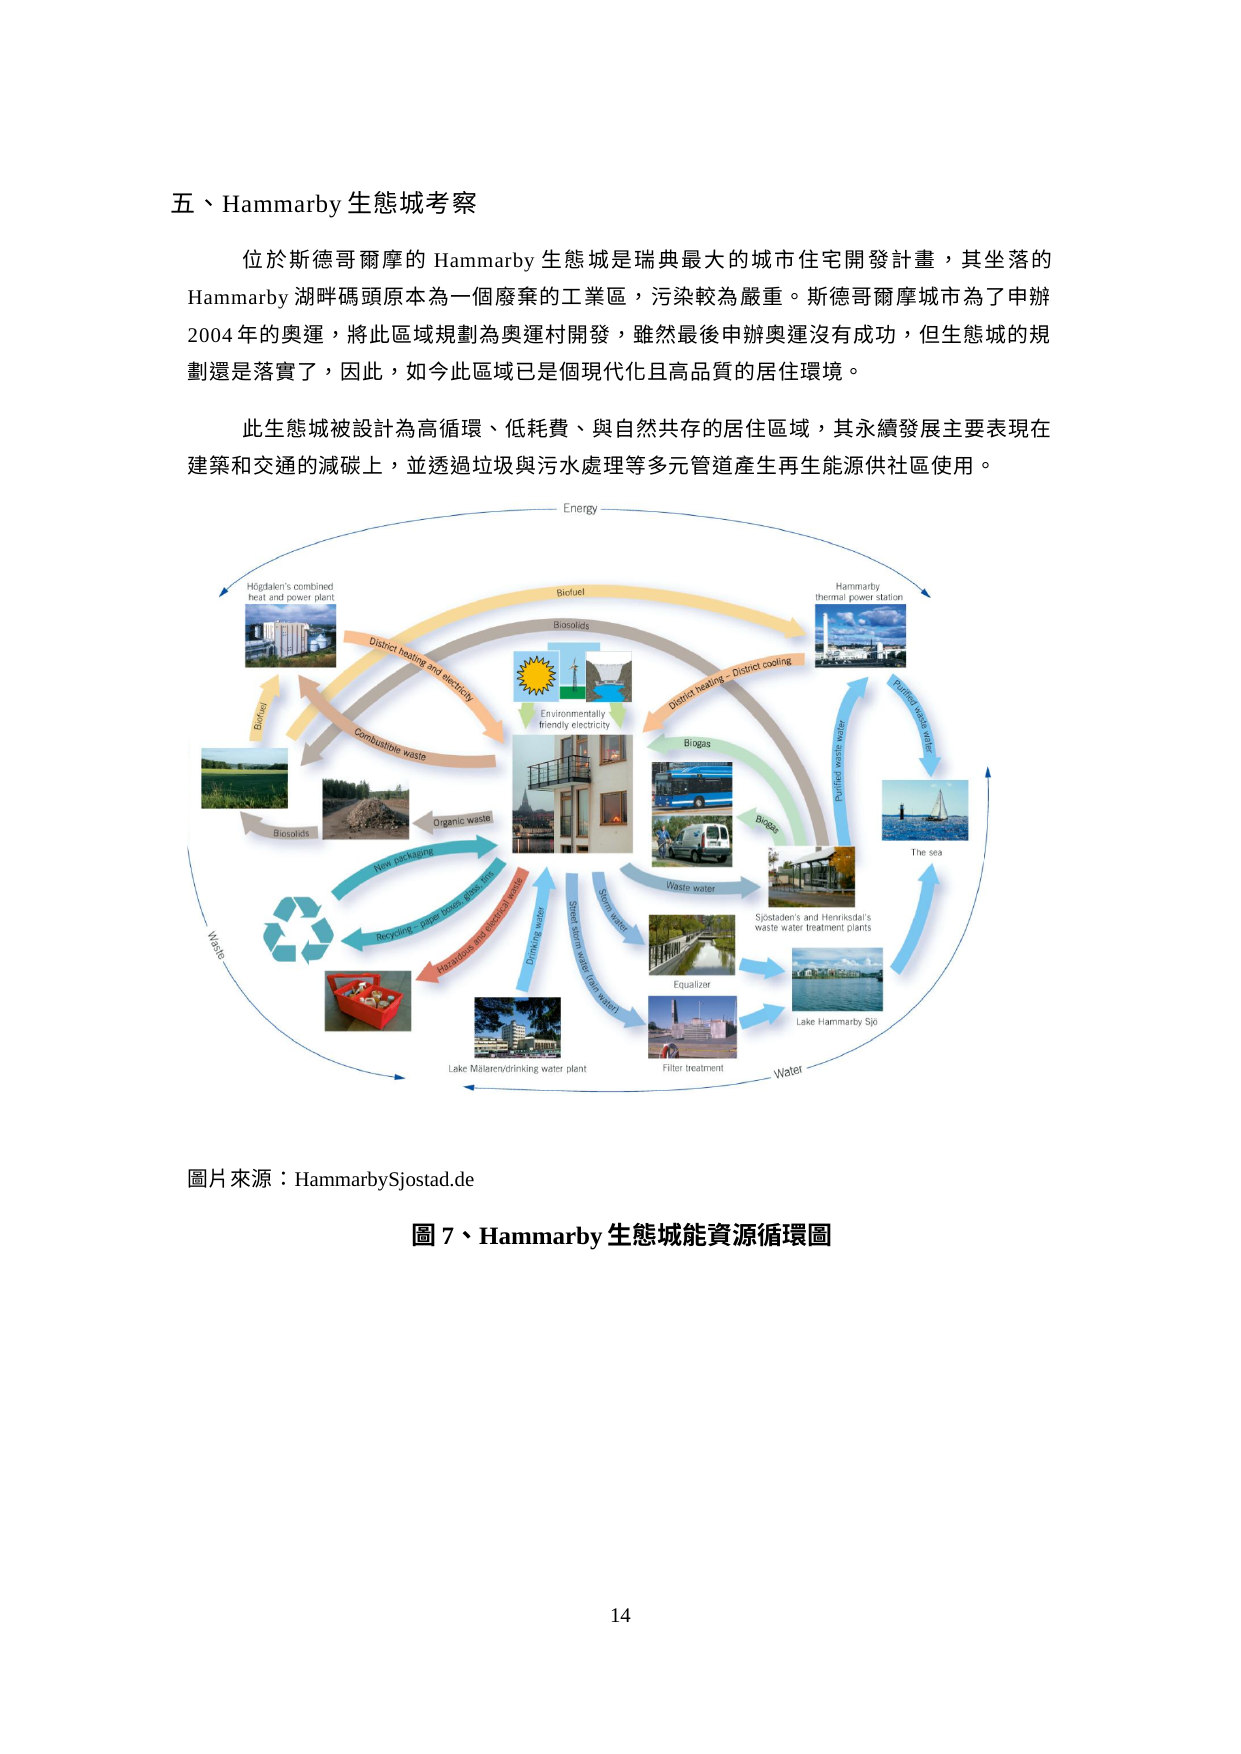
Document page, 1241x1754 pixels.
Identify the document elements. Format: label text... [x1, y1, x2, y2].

picture [187, 502, 1009, 1112]
text 圖片來源：HammarbySjostad.de [187, 1158, 1053, 1196]
text 此生態城被設計為高循環、低耗費、與自然共存的居住區域，其永續發展主要表現在建築和交通的減碳上，並透過垃圾與污水處理等多元管道產生再生能源供社區使用。 [187, 408, 1053, 483]
text 圖7、Hammarby生態城能資源循環圖 [152, 1214, 1091, 1252]
text 五、Hammarby生態城考察 [170, 183, 1070, 221]
text 位於斯德哥爾摩的Hammarby生態城是瑞典最大的城市住宅開發計畫，其坐落的Hammarby湖畔碼頭原本為一個廢棄的工業區，污染較為嚴重。斯德哥爾摩城市為了申辦2004年的奧運，將此區域規劃為奧運村開發，雖然最後申辦奧運沒有成功，但生態城的規劃還是落實了，因此，如今此區域已是個現代化且高品質的居住環境。 [187, 239, 1053, 389]
